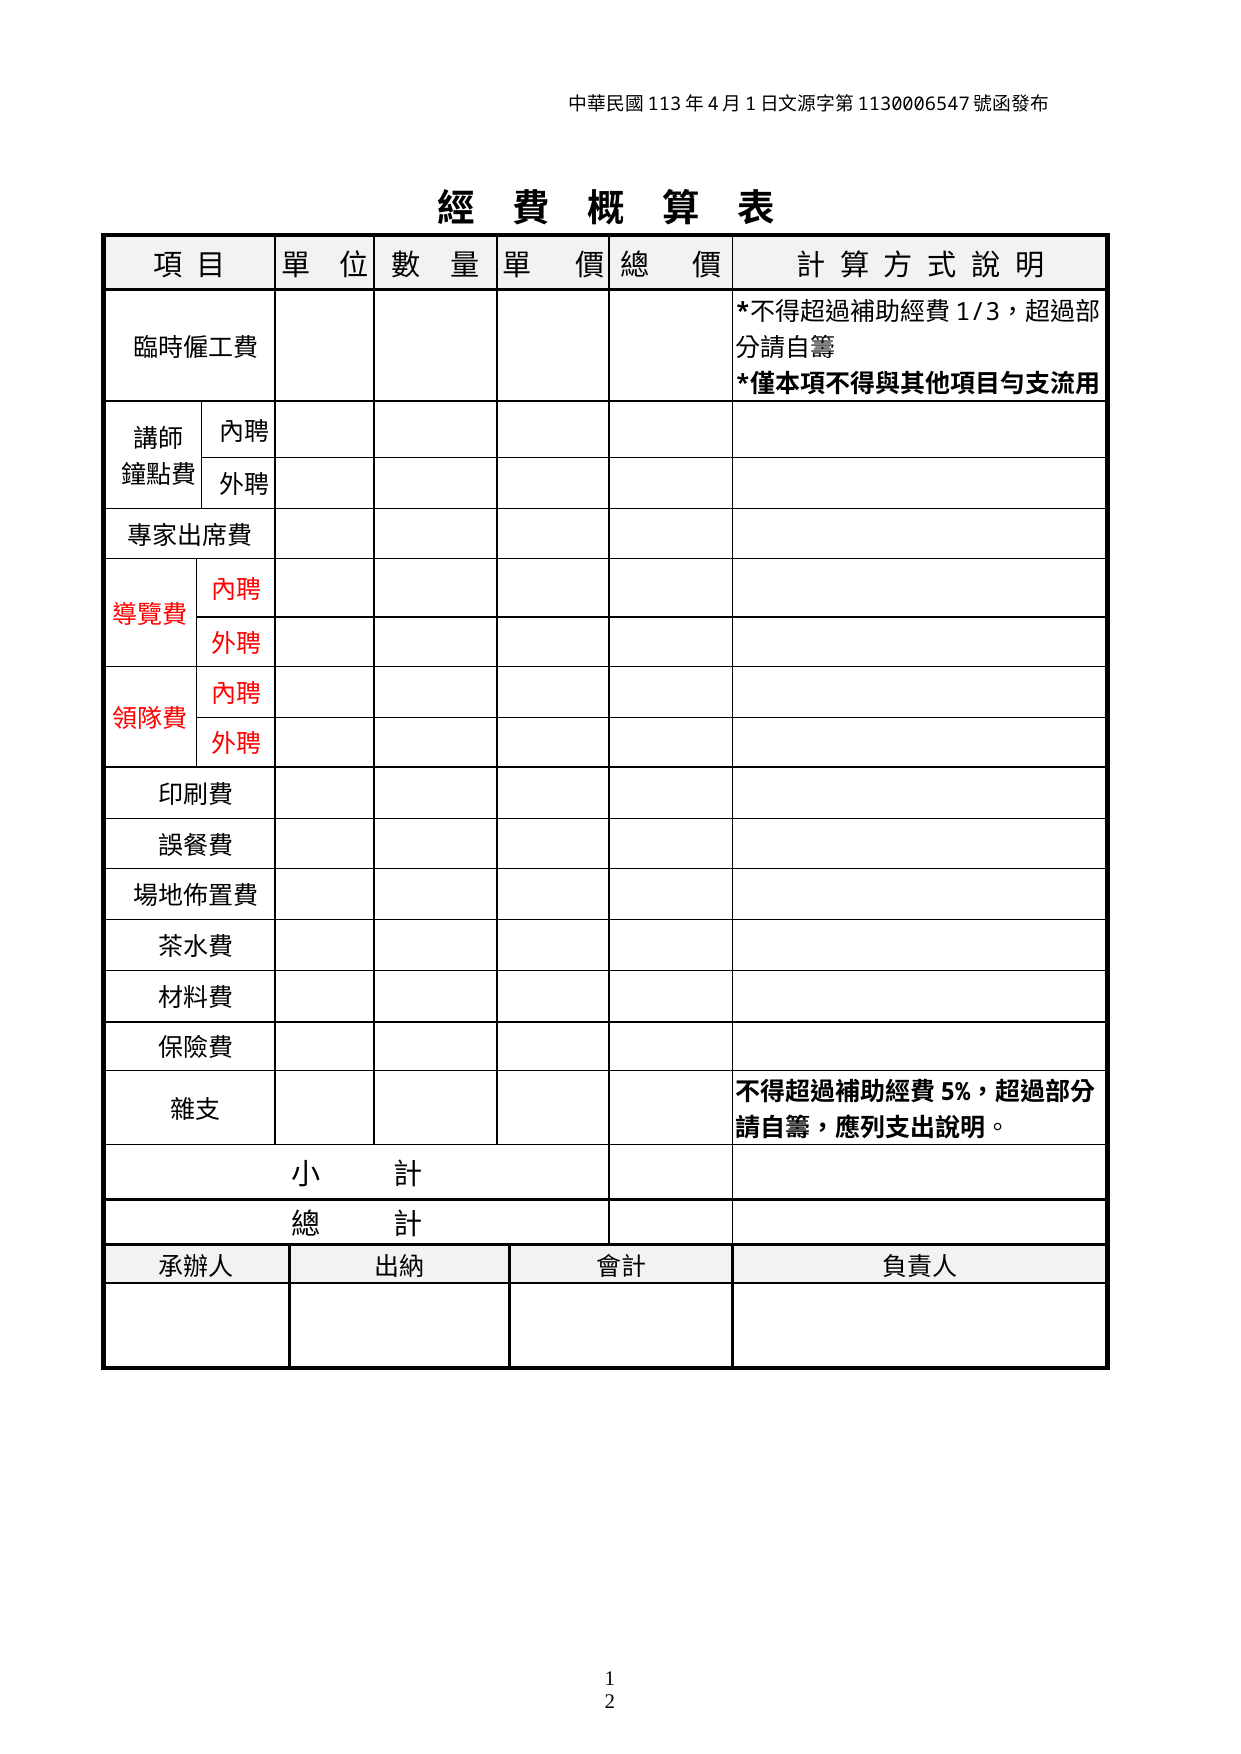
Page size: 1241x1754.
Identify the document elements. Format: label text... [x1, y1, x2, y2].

table_cell [498, 291, 608, 400]
table_cell [498, 768, 608, 818]
table_cell [733, 920, 1105, 969]
table_cell [733, 618, 1105, 666]
table_cell 計 算 方 式 說 明 [733, 237, 1105, 288]
table_cell 專家出席費 [106, 509, 274, 558]
table_cell [610, 458, 732, 508]
table_cell [276, 509, 373, 558]
table_cell 領隊費 [106, 667, 196, 766]
table_cell [610, 819, 732, 868]
table_cell [375, 509, 496, 558]
table_cell [610, 291, 732, 400]
table_cell [610, 1201, 732, 1243]
table_cell [733, 869, 1105, 919]
table_cell 出納 [291, 1246, 508, 1282]
table_cell [610, 1071, 732, 1144]
table_cell [291, 1284, 508, 1366]
table_cell [276, 618, 373, 666]
table_cell 總 價 [610, 237, 732, 288]
table_cell [375, 402, 496, 457]
table_cell [610, 618, 732, 666]
table_cell [375, 819, 496, 868]
table_cell [498, 509, 608, 558]
table_cell [375, 1071, 496, 1144]
table_cell 單 位 [276, 237, 373, 288]
table_cell *不得超過補助經費1/3，超過部分請自籌 *僅本項不得與其他項目勻支流用 [733, 291, 1105, 400]
table_cell [610, 1023, 732, 1070]
table_cell [733, 1023, 1105, 1070]
table_cell [276, 1071, 373, 1144]
table_cell 外聘 [197, 718, 274, 766]
table_cell [610, 402, 732, 457]
table_cell [498, 1023, 608, 1070]
table_cell [610, 768, 732, 818]
table_cell 承辦人 [106, 1246, 288, 1282]
table_cell [733, 559, 1105, 616]
table_cell 場地佈置費 [106, 869, 274, 919]
table_cell 數 量 [375, 237, 496, 288]
table_cell [375, 920, 496, 969]
table_cell [733, 509, 1105, 558]
table_cell [106, 1284, 288, 1366]
table_cell [610, 667, 732, 717]
table_cell [610, 920, 732, 969]
table_cell 印刷費 [106, 768, 274, 818]
table_cell [276, 819, 373, 868]
table_cell 材料費 [106, 971, 274, 1021]
table_cell [276, 718, 373, 766]
table_cell [511, 1284, 731, 1366]
table_cell [375, 1023, 496, 1070]
table_cell [733, 667, 1105, 717]
table_cell [610, 718, 732, 766]
table_cell [375, 718, 496, 766]
table_header 經 費 概 算 表 [104, 177, 1107, 233]
table_cell [733, 718, 1105, 766]
table_cell [733, 1201, 1105, 1243]
table_cell [375, 869, 496, 919]
table_cell 講師 鐘點費 [106, 402, 201, 508]
table_cell 內聘 [202, 402, 274, 457]
table_cell [276, 768, 373, 818]
table_cell [733, 402, 1105, 457]
table_cell [375, 291, 496, 400]
table_cell [610, 1145, 732, 1197]
table_cell [498, 920, 608, 969]
table_cell [610, 869, 732, 919]
table_cell [375, 458, 496, 508]
table_cell 外聘 [202, 458, 274, 508]
table_cell [375, 768, 496, 818]
table_cell [375, 971, 496, 1021]
table_cell [276, 869, 373, 919]
table_cell [498, 458, 608, 508]
table_cell [276, 971, 373, 1021]
table_cell 內聘 [197, 667, 274, 717]
table_cell 誤餐費 [106, 819, 274, 868]
table_cell 內聘 [197, 559, 274, 616]
table_cell [498, 869, 608, 919]
table_cell [276, 291, 373, 400]
table_cell [375, 618, 496, 666]
table_cell 臨時僱工費 [106, 291, 274, 400]
table_cell 不得超過補助經費5%，超過部分請自籌，應列支出說明。 [733, 1071, 1105, 1144]
table_cell [276, 559, 373, 616]
table_cell 外聘 [197, 618, 274, 666]
table_cell 茶水費 [106, 920, 274, 969]
table_cell [375, 559, 496, 616]
table_cell [498, 819, 608, 868]
table_cell [610, 509, 732, 558]
table_cell [498, 559, 608, 616]
table_cell [498, 718, 608, 766]
table_cell [498, 667, 608, 717]
table_cell [375, 667, 496, 717]
table_cell 保險費 [106, 1023, 274, 1070]
table_cell [734, 1284, 1105, 1366]
table_cell [276, 667, 373, 717]
table_cell [733, 768, 1105, 818]
table_cell [498, 618, 608, 666]
table_cell [498, 971, 608, 1021]
table_cell 導覽費 [106, 559, 196, 666]
table_cell [610, 559, 732, 616]
table_cell [276, 1023, 373, 1070]
table_cell 總 計 [106, 1201, 608, 1243]
table_cell [276, 458, 373, 508]
table_cell [498, 402, 608, 457]
table_cell [276, 402, 373, 457]
table_cell 負責人 [734, 1246, 1105, 1282]
table_cell [276, 920, 373, 969]
table_cell [733, 819, 1105, 868]
table_cell [733, 1145, 1105, 1197]
table_cell [498, 1071, 608, 1144]
table_cell 項 目 [106, 237, 274, 288]
table_cell 小 計 [106, 1145, 608, 1197]
table_cell [610, 971, 732, 1021]
table_cell [733, 971, 1105, 1021]
table_cell [733, 458, 1105, 508]
table_cell 單 價 [498, 237, 608, 288]
table_cell 雜支 [106, 1071, 274, 1144]
table_cell 會計 [511, 1246, 731, 1282]
